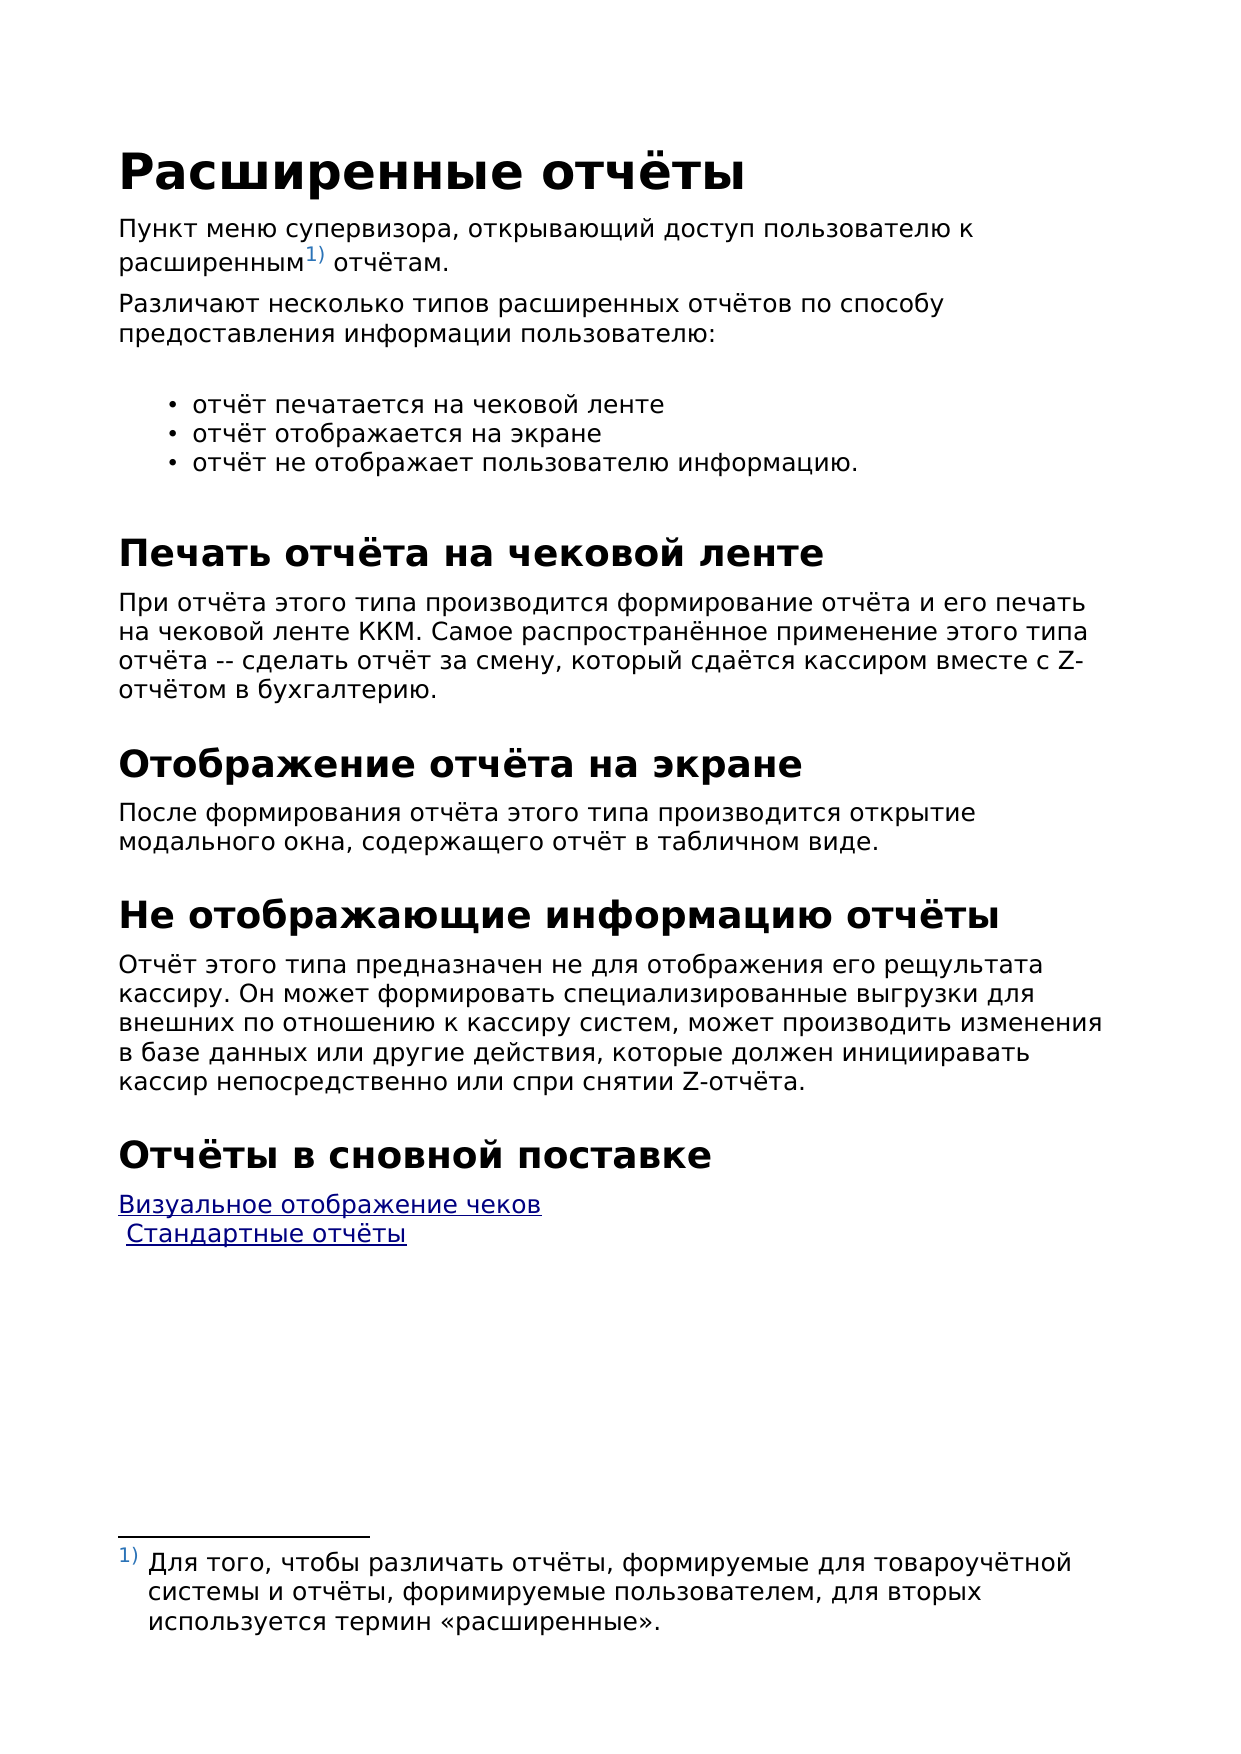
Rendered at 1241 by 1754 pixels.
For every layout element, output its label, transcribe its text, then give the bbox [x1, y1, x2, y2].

text Отчёт этого типа предназначен не для отображения его рещультата кассиру. Он может формировать специализированные выгрузки для внешних по отношению к кассиру систем, может производить изменения в базе данных или другие действия, которые должен иницииравать кассир непосредственно или спри снятии Z-отчёта. [118, 950, 1122, 1096]
subtitle Не отображающие информацию отчёты [118, 894, 1122, 938]
subtitle Отчёты в сновной поставке [118, 1134, 1122, 1177]
subtitle Печать отчёта на чековой ленте [118, 532, 1122, 576]
text Для того, чтобы различать отчёты, формируемые для товароучётной системы и отчёты, форимируемые пользователем, для вторых используется термин «расширенные». [118, 1543, 1122, 1636]
list отчёт не отображает пользователю информацию. [177, 448, 1122, 477]
text Пункт меню супервизора, открывающий доступ пользователю к расширенным отчётам. [118, 214, 1122, 277]
text При отчёта этого типа производится формирование отчёта и его печать на чековой ленте ККМ. Самое распространённое применение этого типа отчёта -- сделать отчёт за смену, который сдаётся кассиром вместе с Z-отчётом в бухгалтерию. [118, 588, 1122, 705]
text Различают несколько типов расширенных отчётов по способу предоставления информации пользователю: [118, 289, 1122, 348]
subtitle Расширенные отчёты [118, 143, 1122, 201]
list отчёт отображается на экране [177, 419, 1122, 448]
subtitle Отображение отчёта на экране [118, 742, 1122, 786]
text После формирования отчёта этого типа производится открытие модального окна, содержащего отчёт в табличном виде. [118, 798, 1122, 857]
text Визуальное отображение чеков Стандартные отчёты [118, 1190, 1122, 1277]
list отчёт печатается на чековой ленте [177, 390, 1122, 419]
